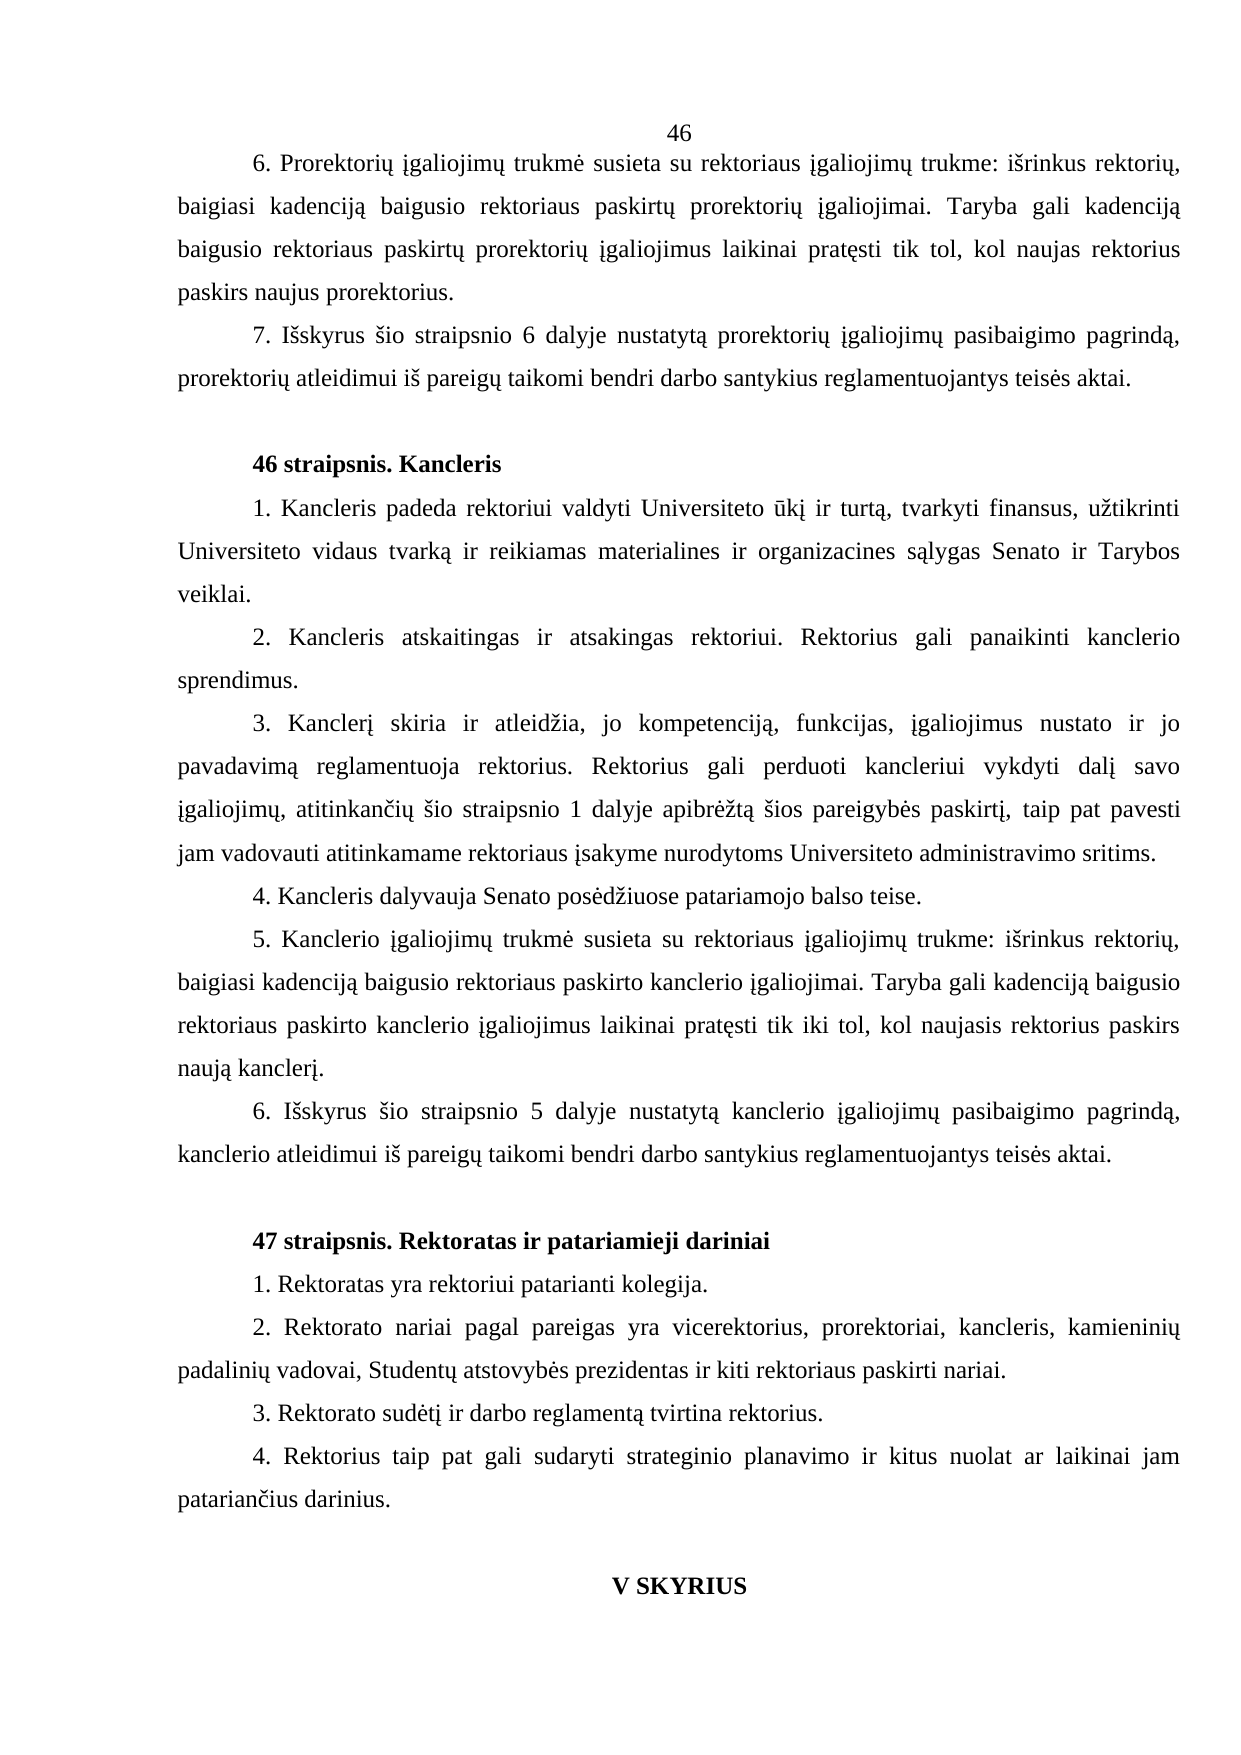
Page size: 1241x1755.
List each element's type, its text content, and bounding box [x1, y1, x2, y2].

text 4. Rektorius taip pat gali sudaryti strateginio planavimo ir kitus nuolat ar laikinai jam patariančius darinius. [177, 1441, 1181, 1513]
text 3. Kanclerį skiria ir atleidžia, jo kompetenciją, funkcijas, įgaliojimus nustato ir jo pavadavimą reglamentuoja rektorius. Rektorius gali perduoti kancleriui vykdyti dalį savo įgaliojimų, atitinkančių šio straipsnio 1 dalyje apibrėžtą šios pareigybės paskirtį, taip pat pavesti jam vadovauti atitinkamame rektoriaus įsakyme nurodytoms Universiteto administravimo sritims. [177, 708, 1181, 866]
text 2. Kancleris atskaitingas ir atsakingas rektoriui. Rektorius gali panaikinti kanclerio sprendimus. [177, 622, 1181, 694]
text 6. Prorektorių įgaliojimų trukmė susieta su rektoriaus įgaliojimų trukme: išrinkus rektorių, baigiasi kadenciją baigusio rektoriaus paskirtų prorektorių įgaliojimai. Taryba gali kadenciją baigusio rektoriaus paskirtų prorektorių įgaliojimus laikinai pratęsti tik tol, kol naujas rektorius paskirs naujus prorektorius. [177, 148, 1181, 306]
text V SKYRIUS [177, 1571, 1181, 1599]
text 46 straipsnis. Kancleris [177, 449, 1181, 478]
text 1. Kancleris padeda rektoriui valdyti Universiteto ūkį ir turtą, tvarkyti finansus, užtikrinti Universiteto vidaus tvarką ir reikiamas materialines ir organizacines sąlygas Senato ir Tarybos veiklai. [177, 493, 1181, 608]
text 1. Rektoratas yra rektoriui patarianti kolegija. [177, 1269, 1181, 1298]
text 5. Kanclerio įgaliojimų trukmė susieta su rektoriaus įgaliojimų trukme: išrinkus rektorių, baigiasi kadenciją baigusio rektoriaus paskirto kanclerio įgaliojimai. Taryba gali kadenciją baigusio rektoriaus paskirto kanclerio įgaliojimus laikinai pratęsti tik iki tol, kol naujasis rektorius paskirs naują kanclerį. [177, 924, 1181, 1082]
text 7. Išskyrus šio straipsnio 6 dalyje nustatytą prorektorių įgaliojimų pasibaigimo pagrindą, prorektorių atleidimui iš pareigų taikomi bendri darbo santykius reglamentuojantys teisės aktai. [177, 320, 1181, 392]
text 47 straipsnis. Rektoratas ir patariamieji dariniai [177, 1226, 1181, 1254]
text 4. Kancleris dalyvauja Senato posėdžiuose patariamojo balso teise. [177, 881, 1181, 909]
text 3. Rektorato sudėtį ir darbo reglamentą tvirtina rektorius. [177, 1398, 1181, 1427]
text 6. Išskyrus šio straipsnio 5 dalyje nustatytą kanclerio įgaliojimų pasibaigimo pagrindą, kanclerio atleidimui iš pareigų taikomi bendri darbo santykius reglamentuojantys teisės aktai. [177, 1096, 1181, 1168]
text 2. Rektorato nariai pagal pareigas yra vicerektorius, prorektoriai, kancleris, kamieninių padalinių vadovai, Studentų atstovybės prezidentas ir kiti rektoriaus paskirti nariai. [177, 1312, 1181, 1384]
